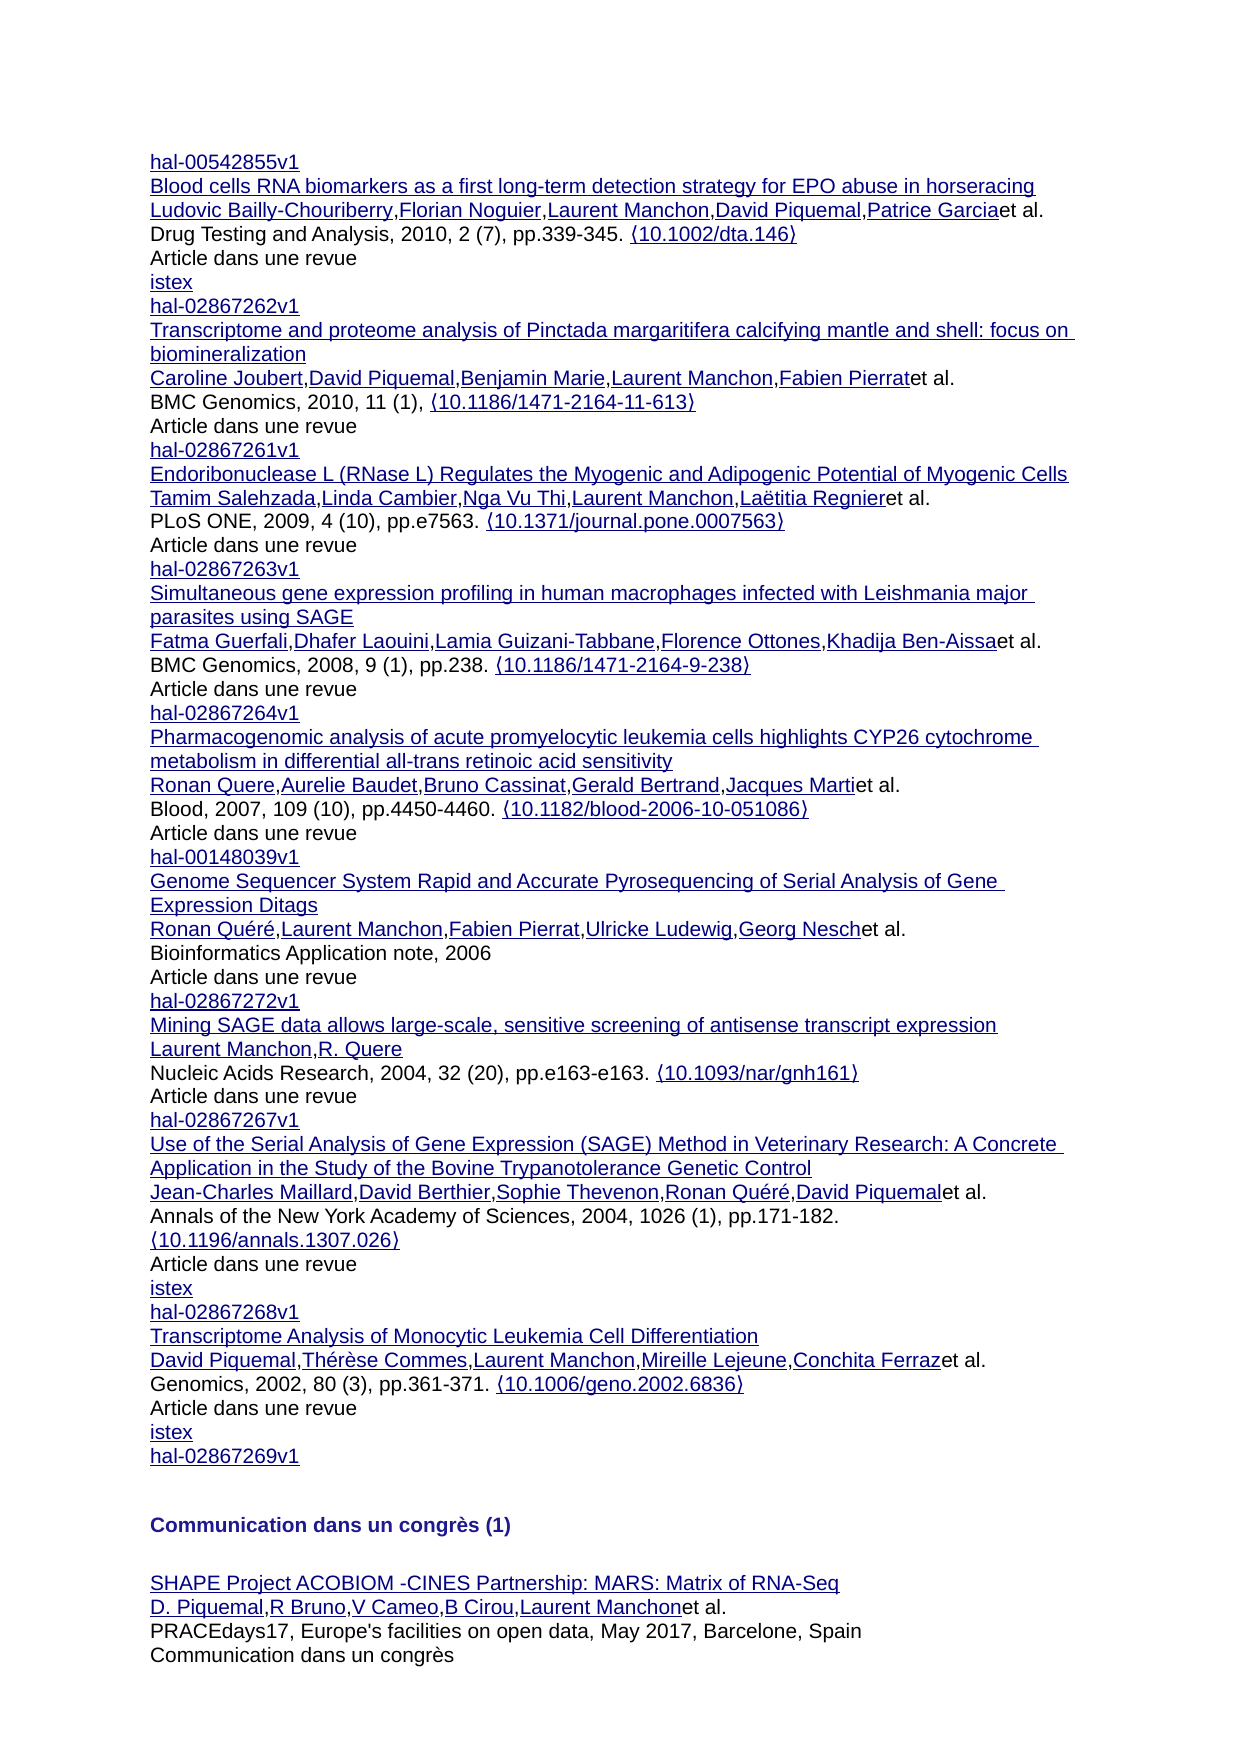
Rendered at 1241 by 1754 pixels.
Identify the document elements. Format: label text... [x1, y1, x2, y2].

table_cell Endoribonuclease L (RNase L) Regulates the Myogenic and Adipogenic Potential of Myogenic Cells Tamim Salehzada,Linda Cambier,Nga Vu Thi,Laurent Manchon,Laëtitia Regnieret al. PLoS ONE, 2009, 4 (10), pp.e7563. ⟨10.1371/journal.pone.0007563⟩ Article dans une revue hal-02867263v1 [150, 461, 1090, 581]
table_cell Simultaneous gene expression profiling in human macrophages infected with Leishmania major parasites using SAGE Fatma Guerfali,Dhafer Laouini,Lamia Guizani-Tabbane,Florence Ottones,Khadija Ben-Aissaet al. BMC Genomics, 2008, 9 (1), pp.238. ⟨10.1186/1471-2164-9-238⟩ Article dans une revue hal-02867264v1 [150, 581, 1090, 725]
table_cell Use of the Serial Analysis of Gene Expression (SAGE) Method in Veterinary Research: A Concrete Application in the Study of the Bovine Trypanotolerance Genetic Control Jean-Charles Maillard,David Berthier,Sophie Thevenon,Ronan Quéré,David Piquemalet al. Annals of the New York Academy of Sciences, 2004, 1026 (1), pp.171-182. ⟨10.1196/annals.1307.026⟩ Article dans une revue istex hal-02867268v1 [150, 1132, 1090, 1324]
table_cell Mining SAGE data allows large-scale, sensitive screening of antisense transcript expression Laurent Manchon,R. Quere Nucleic Acids Research, 2004, 32 (20), pp.e163-e163. ⟨10.1093/nar/gnh161⟩ Article dans une revue hal-02867267v1 [150, 1013, 1090, 1132]
table_cell Transcriptome and proteome analysis of Pinctada margaritifera calcifying mantle and shell: focus on biomineralization Caroline Joubert,David Piquemal,Benjamin Marie,Laurent Manchon,Fabien Pierratet al. BMC Genomics, 2010, 11 (1), ⟨10.1186/1471-2164-11-613⟩ Article dans une revue hal-02867261v1 [150, 318, 1090, 461]
table_cell hal-00542855v1 [150, 150, 1090, 174]
table_cell Pharmacogenomic analysis of acute promyelocytic leukemia cells highlights CYP26 cytochrome metabolism in differential all-trans retinoic acid sensitivity Ronan Quere,Aurelie Baudet,Bruno Cassinat,Gerald Bertrand,Jacques Martiet al. Blood, 2007, 109 (10), pp.4450-4460. ⟨10.1182/blood-2006-10-051086⟩ Article dans une revue hal-00148039v1 [150, 725, 1090, 869]
subtitle Communication dans un congrès (1) [150, 1512, 1090, 1536]
table_cell Transcriptome Analysis of Monocytic Leukemia Cell Differentiation David Piquemal,Thérèse Commes,Laurent Manchon,Mireille Lejeune,Conchita Ferrazet al. Genomics, 2002, 80 (3), pp.361-371. ⟨10.1006/geno.2002.6836⟩ Article dans une revue istex hal-02867269v1 [150, 1324, 1090, 1468]
table_cell Blood cells RNA biomarkers as a first long-term detection strategy for EPO abuse in horseracing Ludovic Bailly-Chouriberry,Florian Noguier,Laurent Manchon,David Piquemal,Patrice Garciaet al. Drug Testing and Analysis, 2010, 2 (7), pp.339-345. ⟨10.1002/dta.146⟩ Article dans une revue istex hal-02867262v1 [150, 174, 1090, 318]
table_cell Genome Sequencer System Rapid and Accurate Pyrosequencing of Serial Analysis of Gene Expression Ditags Ronan Quéré,Laurent Manchon,Fabien Pierrat,Ulricke Ludewig,Georg Neschet al. Bioinformatics Application note, 2006 Article dans une revue hal-02867272v1 [150, 869, 1090, 1012]
table_header SHAPE Project ACOBIOM -CINES Partnership: MARS: Matrix of RNA-Seq D. Piquemal,R Bruno,V Cameo,B Cirou,Laurent Manchonet al. PRACEdays17, Europe's facilities on open data, May 2017, Barcelone, Spain Communication dans un congrès [150, 1571, 1090, 1667]
